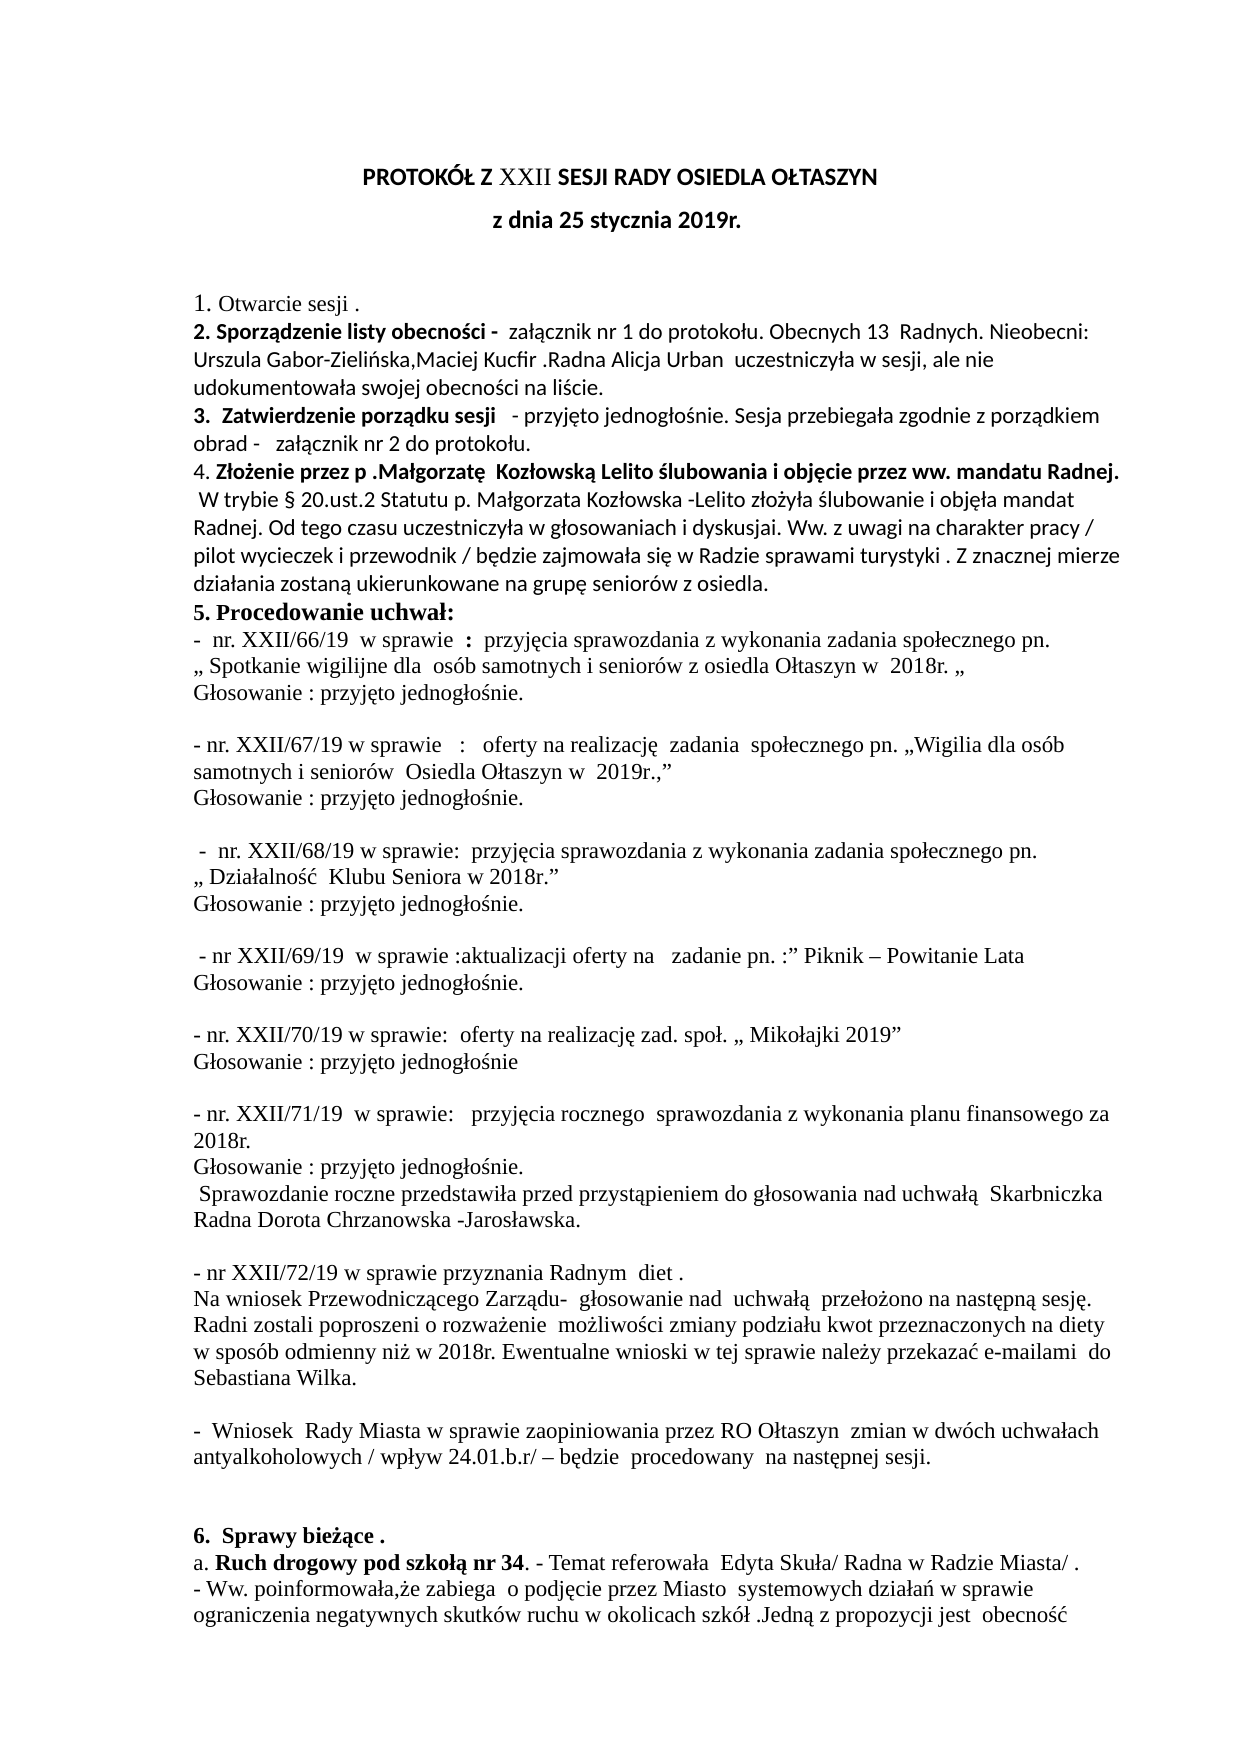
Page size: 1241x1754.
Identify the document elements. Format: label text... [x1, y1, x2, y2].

text PROTOKÓŁ Z XXII SESJI RADY OSIEDLA OŁTASZYN [118, 161, 1122, 192]
list W trybie § 20.ust.2 Statutu p. Małgorzata Kozłowska -Lelito złożyła ślubowanie i objęła mandat Radnej. Od tego czasu uczestniczyła w głosowaniach i dyskusjai. Ww. z uwagi na charakter pracy / pilot wycieczek i przewodnik / będzie zajmowała się w Radzie sprawami turystyki . Z znacznej mierze działania zostaną ukierunkowane na grupę seniorów z osiedla. [156, 485, 1122, 597]
list - nr. XXII/67/19 w sprawie : oferty na realizację zadania społecznego pn. „Wigilia dla osób samotnych i seniorów Osiedla Ołtaszyn w 2019r.,” [156, 732, 1122, 784]
list - nr XXII/69/19 w sprawie :aktualizacji oferty na zadanie pn. :” Piknik – Powitanie Lata Głosowanie : przyjęto jednogłośnie. [156, 942, 1122, 995]
list Na wniosek Przewodniczącego Zarządu- głosowanie nad uchwałą przełożono na następną sesję. [156, 1285, 1122, 1311]
list Głosowanie : przyjęto jednogłośnie. [156, 679, 1122, 705]
list - nr. XXII/70/19 w sprawie: oferty na realizację zad. społ. „ Mikołajki 2019” [156, 1021, 1122, 1048]
list Głosowanie : przyjęto jednogłośnie. [156, 890, 1122, 916]
list Głosowanie : przyjęto jednogłośnie. [156, 1153, 1122, 1179]
list - Ww. poinformowała,że zabiega o podjęcie przez Miasto systemowych działań w sprawie ograniczenia negatywnych skutków ruchu w okolicach szkół .Jedną z propozycji jest obecność [156, 1575, 1122, 1628]
list 2. Sporządzenie listy obecności - załącznik nr 1 do protokołu. Obecnych 13 Radnych. Nieobecni: Urszula Gabor-Zielińska,Maciej Kucfir .Radna Alicja Urban uczestniczyła w sesji, ale nie udokumentowała swojej obecności na liście. [156, 317, 1122, 401]
list Sprawozdanie roczne przedstawiła przed przystąpieniem do głosowania nad uchwałą Skarbniczka Radna Dorota Chrzanowska -Jarosławska. [156, 1179, 1122, 1232]
list - nr. XXII/68/19 w sprawie: przyjęcia sprawozdania z wykonania zadania społecznego pn. „ Działalność Klubu Seniora w 2018r.” [156, 837, 1122, 890]
list - nr. XXII/66/19 w sprawie : przyjęcia sprawozdania z wykonania zadania społecznego pn. „ Spotkanie wigilijne dla osób samotnych i seniorów z osiedla Ołtaszyn w 2018r. „ [156, 626, 1122, 679]
list 3. Zatwierdzenie porządku sesji - przyjęto jednogłośnie. Sesja przebiegała zgodnie z porządkiem obrad - załącznik nr 2 do protokołu. [156, 401, 1122, 457]
list Radni zostali poproszeni o rozważenie możliwości zmiany podziału kwot przeznaczonych na diety w sposób odmienny niż w 2018r. Ewentualne wnioski w tej sprawie należy przekazać e-mailami do Sebastiana Wilka. [156, 1311, 1122, 1390]
list 5. Procedowanie uchwał: [156, 597, 1122, 626]
text z dnia 25 stycznia 2019r. [118, 204, 1122, 235]
list 6. Sprawy bieżące . [156, 1522, 1122, 1548]
list Głosowanie : przyjęto jednogłośnie [156, 1048, 1122, 1074]
list - nr XXII/72/19 w sprawie przyznania Radnym diet . [156, 1259, 1122, 1285]
list - nr. XXII/71/19 w sprawie: przyjęcia rocznego sprawozdania z wykonania planu finansowego za 2018r. [156, 1101, 1122, 1153]
list - Wniosek Rady Miasta w sprawie zaopiniowania przez RO Ołtaszyn zmian w dwóch uchwałach antyalkoholowych / wpływ 24.01.b.r/ – będzie procedowany na następnej sesji. [156, 1417, 1122, 1469]
list 4. Złożenie przez p .Małgorzatę Kozłowską Lelito ślubowania i objęcie przez ww. mandatu Radnej. [156, 457, 1122, 485]
list 1. Otwarcie sesji . [156, 288, 1122, 317]
list a. Ruch drogowy pod szkołą nr 34. - Temat referowała Edyta Skuła/ Radna w Radzie Miasta/ . [156, 1548, 1122, 1575]
list Głosowanie : przyjęto jednogłośnie. [156, 784, 1122, 811]
